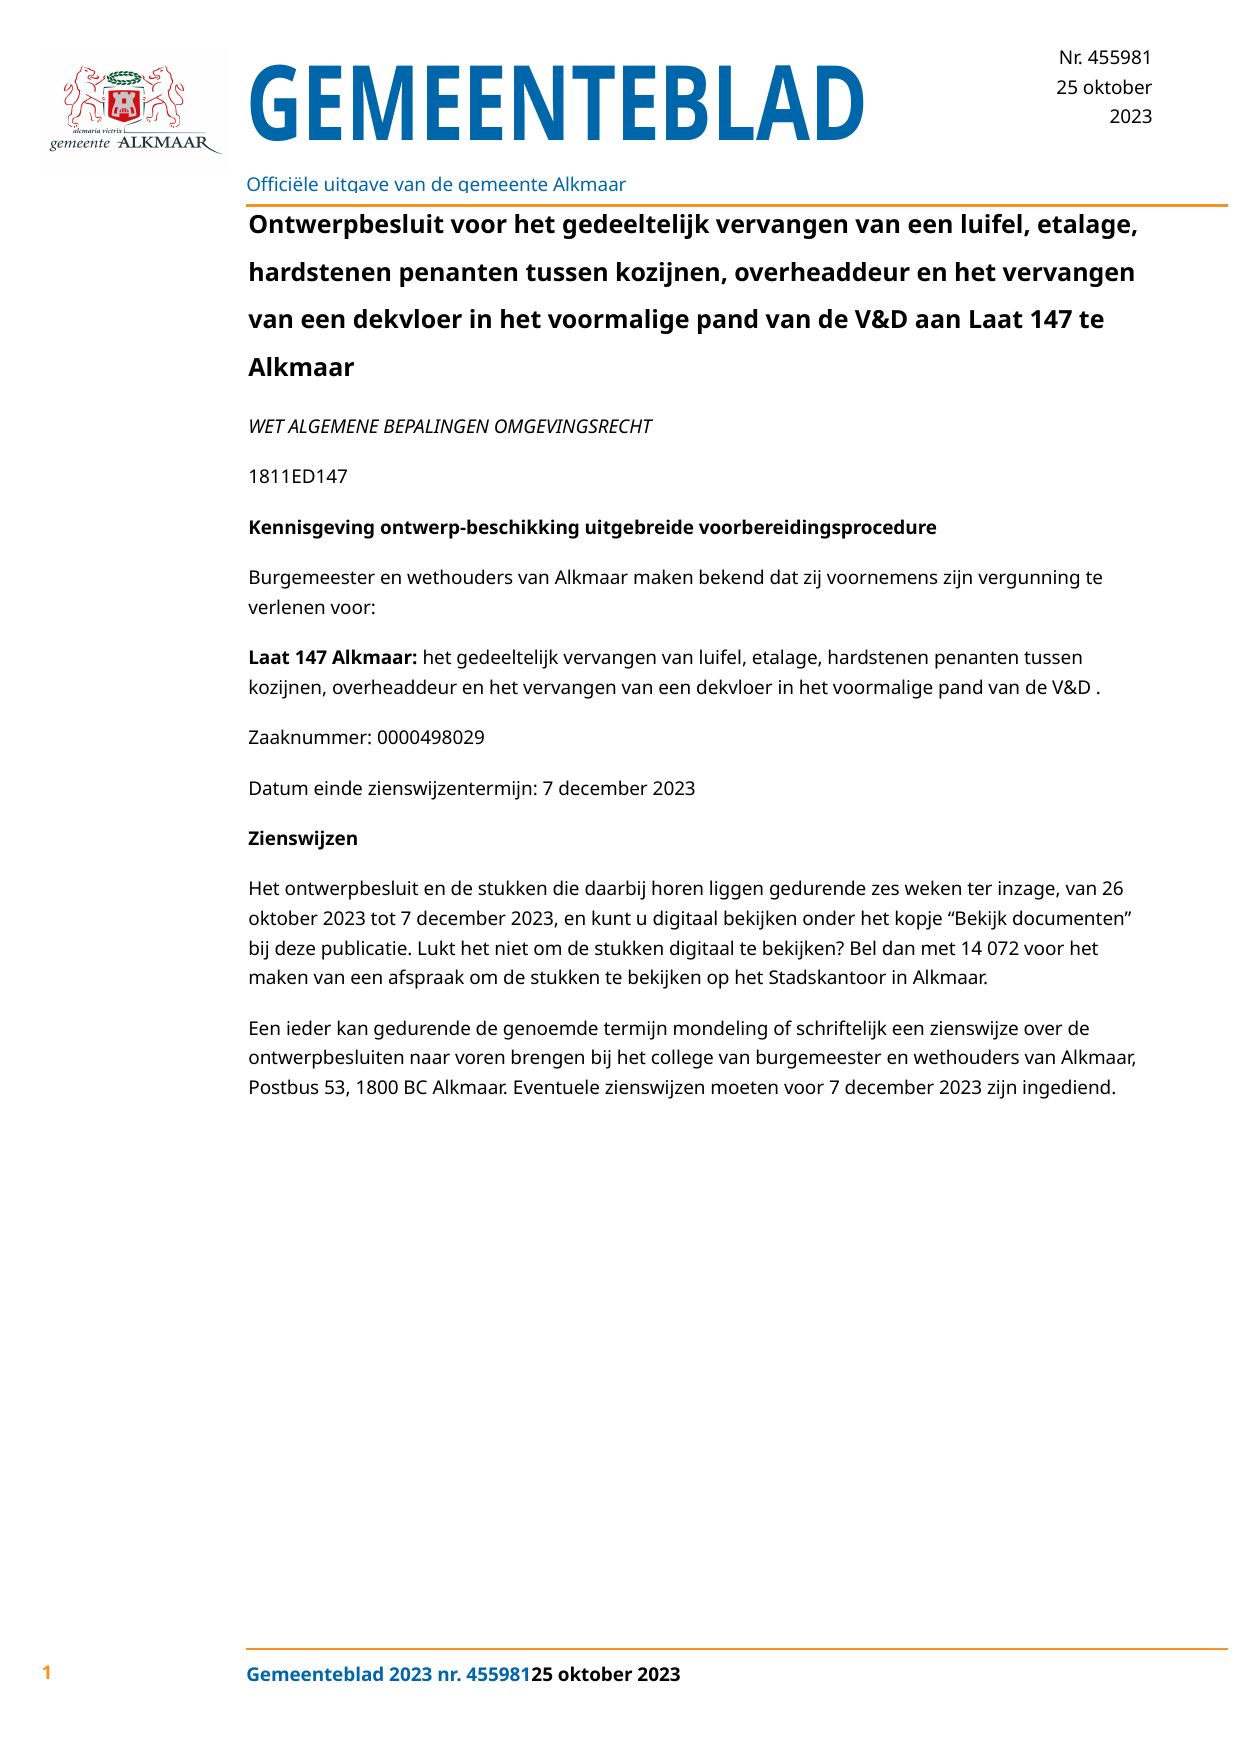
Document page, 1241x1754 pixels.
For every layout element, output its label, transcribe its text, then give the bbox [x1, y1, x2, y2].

text Een ieder kan gedurende de genoemde termijn mondeling of schriftelijk een zienswijze over de ontwerpbesluiten naar voren brengen bij het college van burgemeester en wethouders van Alkmaar, Postbus 53, 1800 BC Alkmaar. Eventuele zienswijzen moeten voor 7 december 2023 zijn ingediend. [248, 1015, 1152, 1100]
text Laat 147 Alkmaar: het gedeeltelijk vervangen van luifel, etalage, hardstenen penanten tussen kozijnen, overheaddeur en het vervangen van een dekvloer in het voormalige pand van de V&D . [248, 644, 1152, 700]
text Ontwerpbesluit voor het gedeeltelijk vervangen van een luifel, etalage, hardstenen penanten tussen kozijnen, overheaddeur en het vervangen van een dekvloer in het voormalige pand van de V&D aan Laat 147 te Alkmaar [248, 207, 1152, 384]
text Zaaknummer: 0000498029 [248, 724, 1152, 750]
text Zienswijzen [248, 825, 1152, 851]
picture [41, 47, 231, 172]
text Kennisgeving ontwerp-beschikking uitgebreide voorbereidingsprocedure [248, 514, 1152, 540]
text 1811ED147 [248, 463, 1152, 489]
text Het ontwerpbesluit en de stukken die daarbij horen liggen gedurende zes weken ter inzage, van 26 oktober 2023 tot 7 december 2023, en kunt u digitaal bekijken onder het kopje “Bekijk documenten” bij deze publicatie. Lukt het niet om de stukken digitaal te bekijken? Bel dan met 14 072 voor het maken van een afspraak om de stukken te bekijken op het Stadskantoor in Alkmaar. [248, 876, 1152, 990]
text Burgemeester en wethouders van Alkmaar maken bekend dat zij voornemens zijn vergunning te verlenen voor: [248, 564, 1152, 620]
text WET ALGEMENE BEPALINGEN OMGEVINGSRECHT [248, 413, 1152, 439]
text Datum einde zienswijzentermijn: 7 december 2023 [248, 775, 1152, 801]
